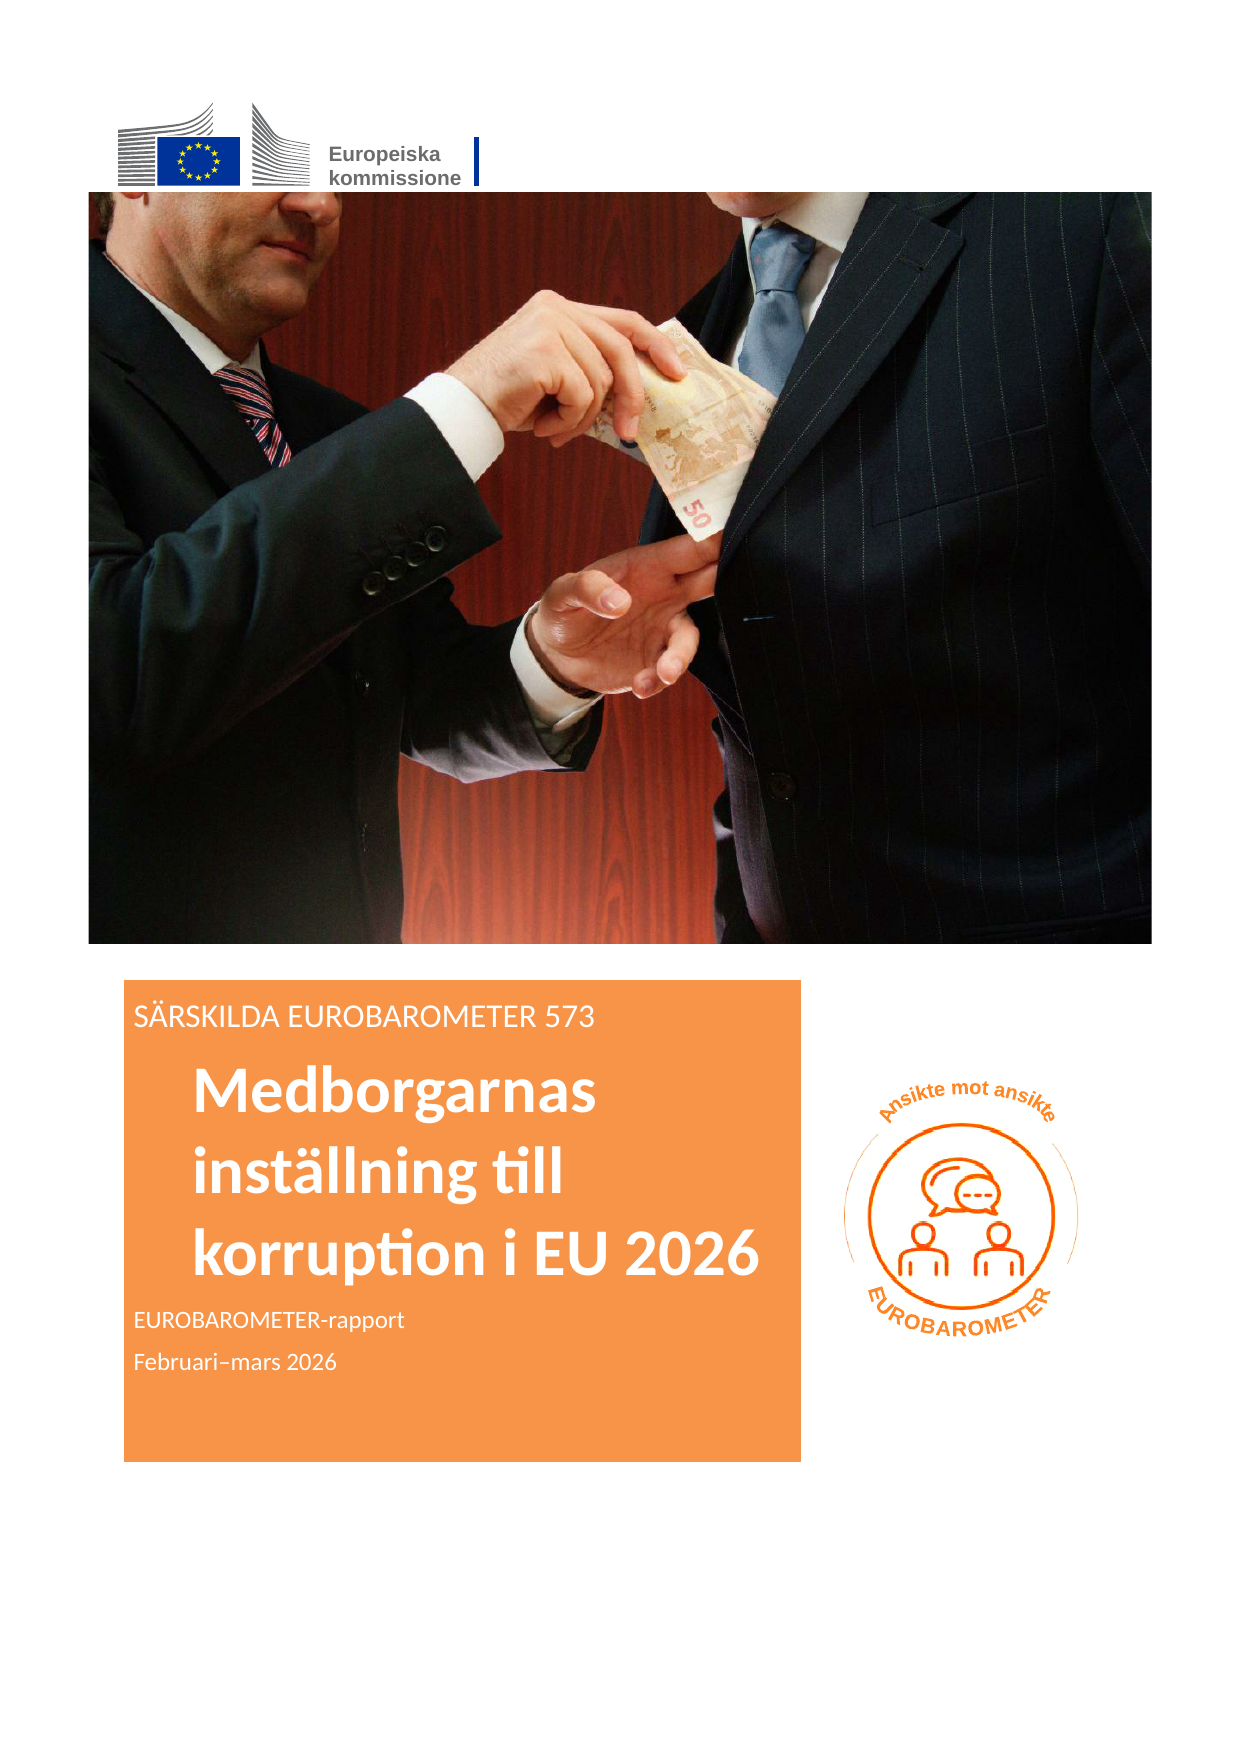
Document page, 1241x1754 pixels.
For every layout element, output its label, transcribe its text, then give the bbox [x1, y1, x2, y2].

picture [88, 192, 1152, 944]
text Februari–mars 2026 [133, 1346, 792, 1377]
text EUROBAROMETER-rapport [133, 1304, 792, 1334]
picture [1022, 1309, 1030, 1314]
picture [835, 1120, 1081, 1314]
text SÄRSKILDA EUROBAROMETER 573 [133, 995, 792, 1036]
picture [887, 1307, 894, 1314]
text Medborgarnas inställning till korruption i EU 2026 [192, 1048, 792, 1292]
